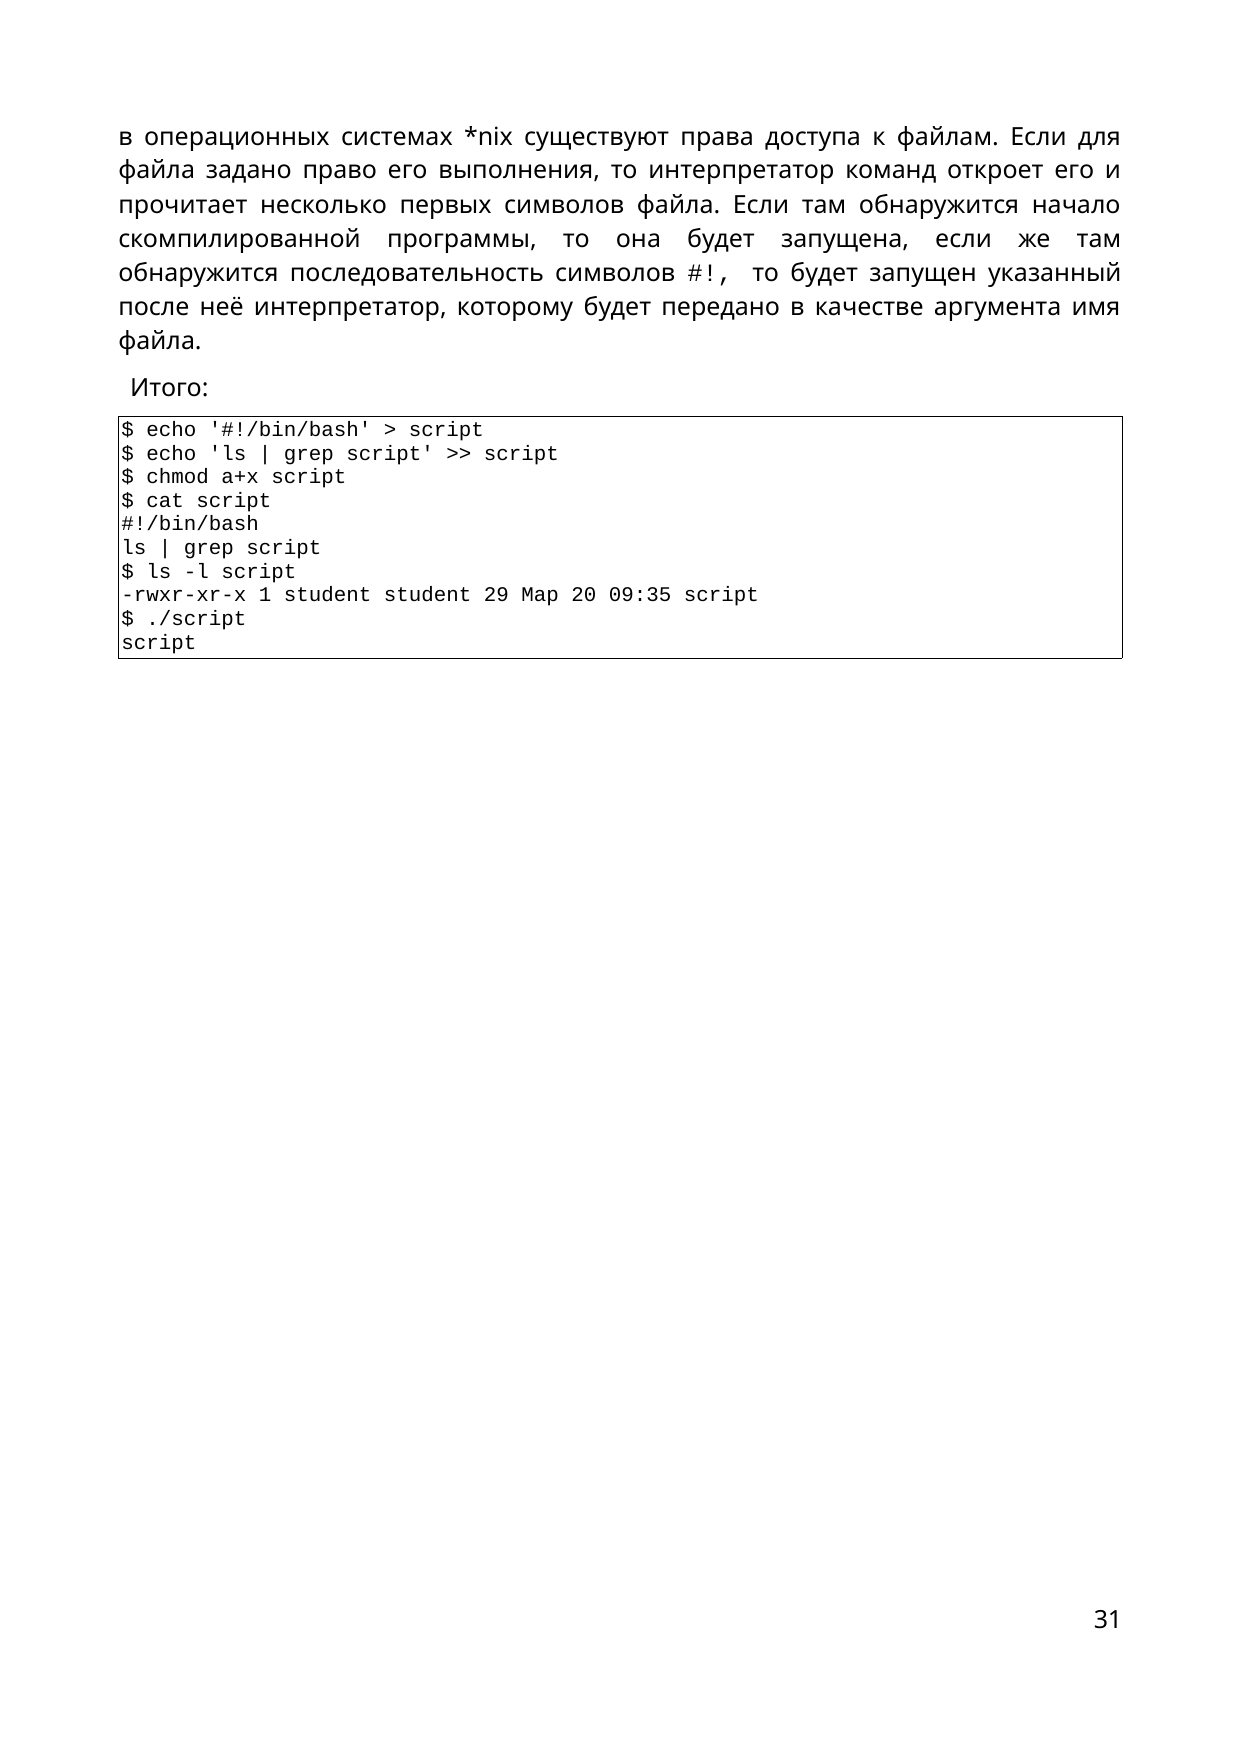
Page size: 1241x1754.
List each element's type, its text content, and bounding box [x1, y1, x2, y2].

text $ ls -l script [119, 558, 1122, 581]
text Итого: [118, 369, 1122, 403]
text -rwxr-xr-x 1 student student 29 Мар 20 09:35 script [119, 581, 1122, 605]
text $ echo '#!/bin/bash' > script [119, 417, 1122, 439]
text #!/bin/bash [119, 510, 1122, 534]
text $ echo 'ls | grep script' >> script [119, 439, 1122, 463]
text $ cat script [119, 487, 1122, 510]
text ls | grep script [119, 534, 1122, 558]
text в операционных системах *nix существуют права доступа к файлам. Если для файла задано право его выполнения, то интерпретатор команд откроет его и прочитает несколько первых символов файла. Если там обнаружится начало скомпилированной программы, то она будет запущена, если же там обнаружится последовательность символов #!, то будет запущен указанный после неё интерпретатор, которому будет передано в качестве аргумента имя файла. [118, 118, 1122, 357]
text script [119, 629, 1122, 658]
text $ chmod a+x script [119, 463, 1122, 487]
text $ ./script [119, 605, 1122, 629]
